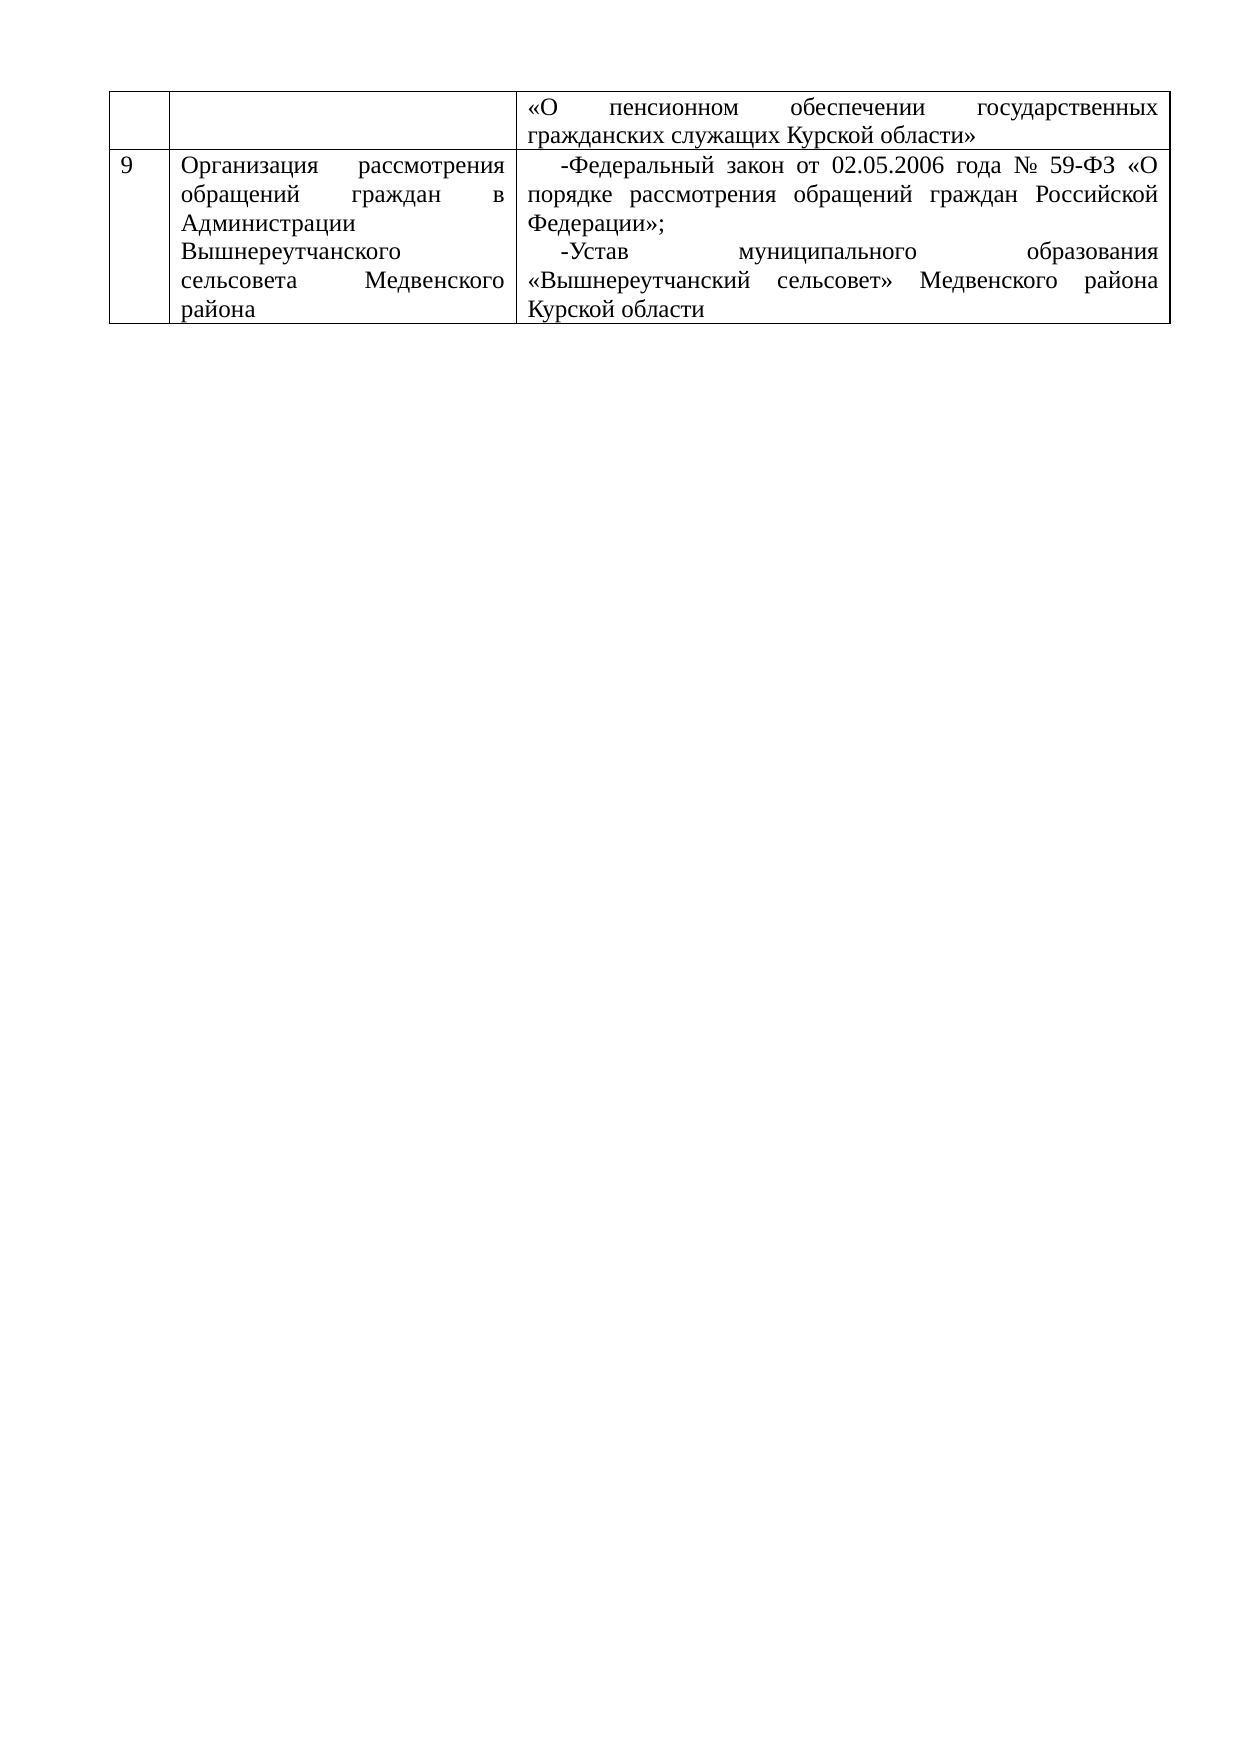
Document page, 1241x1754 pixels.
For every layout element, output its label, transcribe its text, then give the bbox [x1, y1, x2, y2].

table_cell Организация рассмотрения обращений граждан в Администрации Вышнереутчанского сельсовета Медвенского района [170, 150, 516, 323]
table_cell [110, 92, 169, 149]
table_cell «О пенсионном обеспечении государственных гражданских служащих Курской области» [517, 92, 1169, 149]
table_cell [170, 92, 516, 149]
table_cell 9 [110, 150, 169, 323]
table_cell -Федеральный закон от 02.05.2006 года № 59-ФЗ «О порядке рассмотрения обращений граждан Российской Федерации»; -Устав муниципального образования «Вышнереутчанский сельсовет» Медвенского района Курской области [517, 150, 1169, 323]
